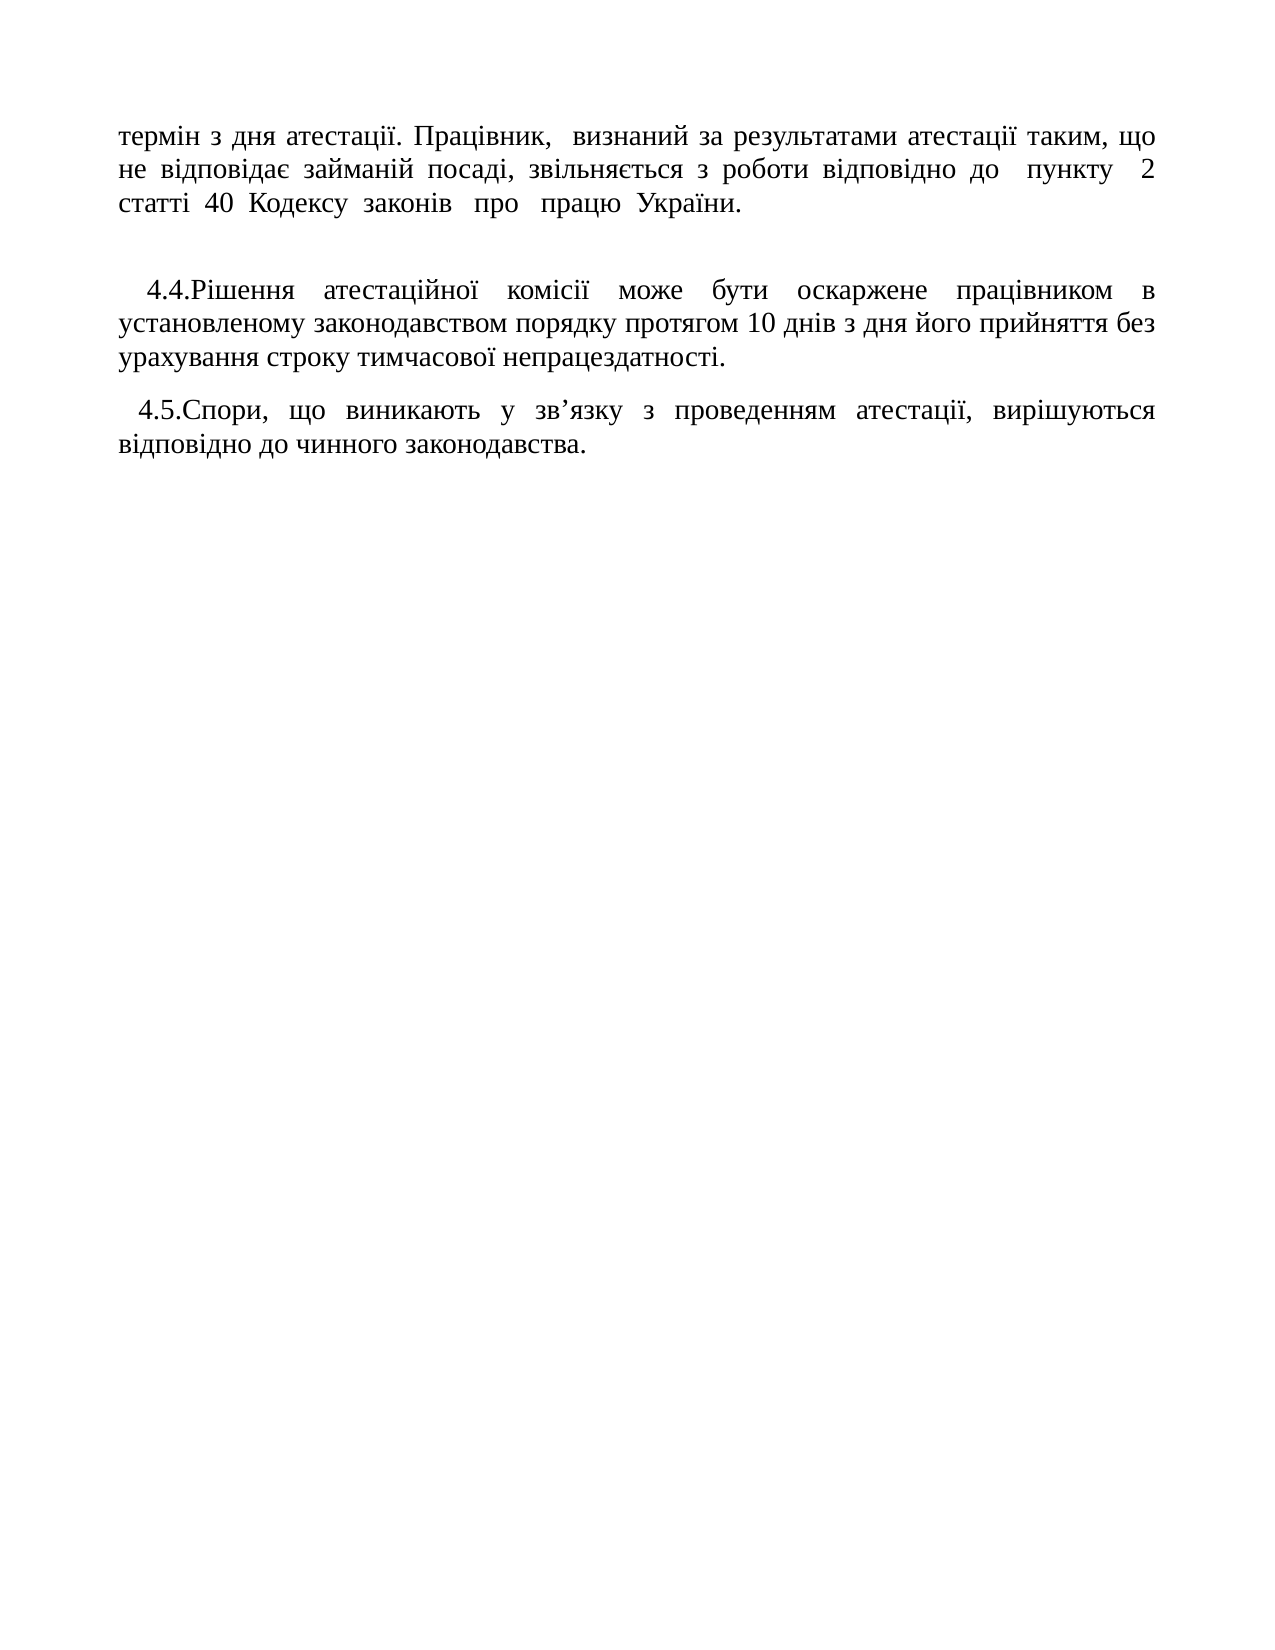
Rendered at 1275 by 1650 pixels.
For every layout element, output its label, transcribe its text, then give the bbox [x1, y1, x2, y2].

text 4.4.Рішення атестаційної комісії може бути оскаржене працівником в установленому законодавством порядку протягом 10 днів з дня його прийняття без урахування строку тимчасової непрацездатності. [118, 272, 1157, 373]
text термін з дня атестації. Працівник, визнаний за результатами атестації таким, що не відповідає займаній посаді, звільняється з роботи відповідно до пункту 2 статті 40 Кодексу законів про працю України. [118, 118, 1157, 219]
text 4.5.Спори, що виникають у зв’язку з проведенням атестації, вирішуються відповідно до чинного законодавства. [118, 392, 1157, 459]
